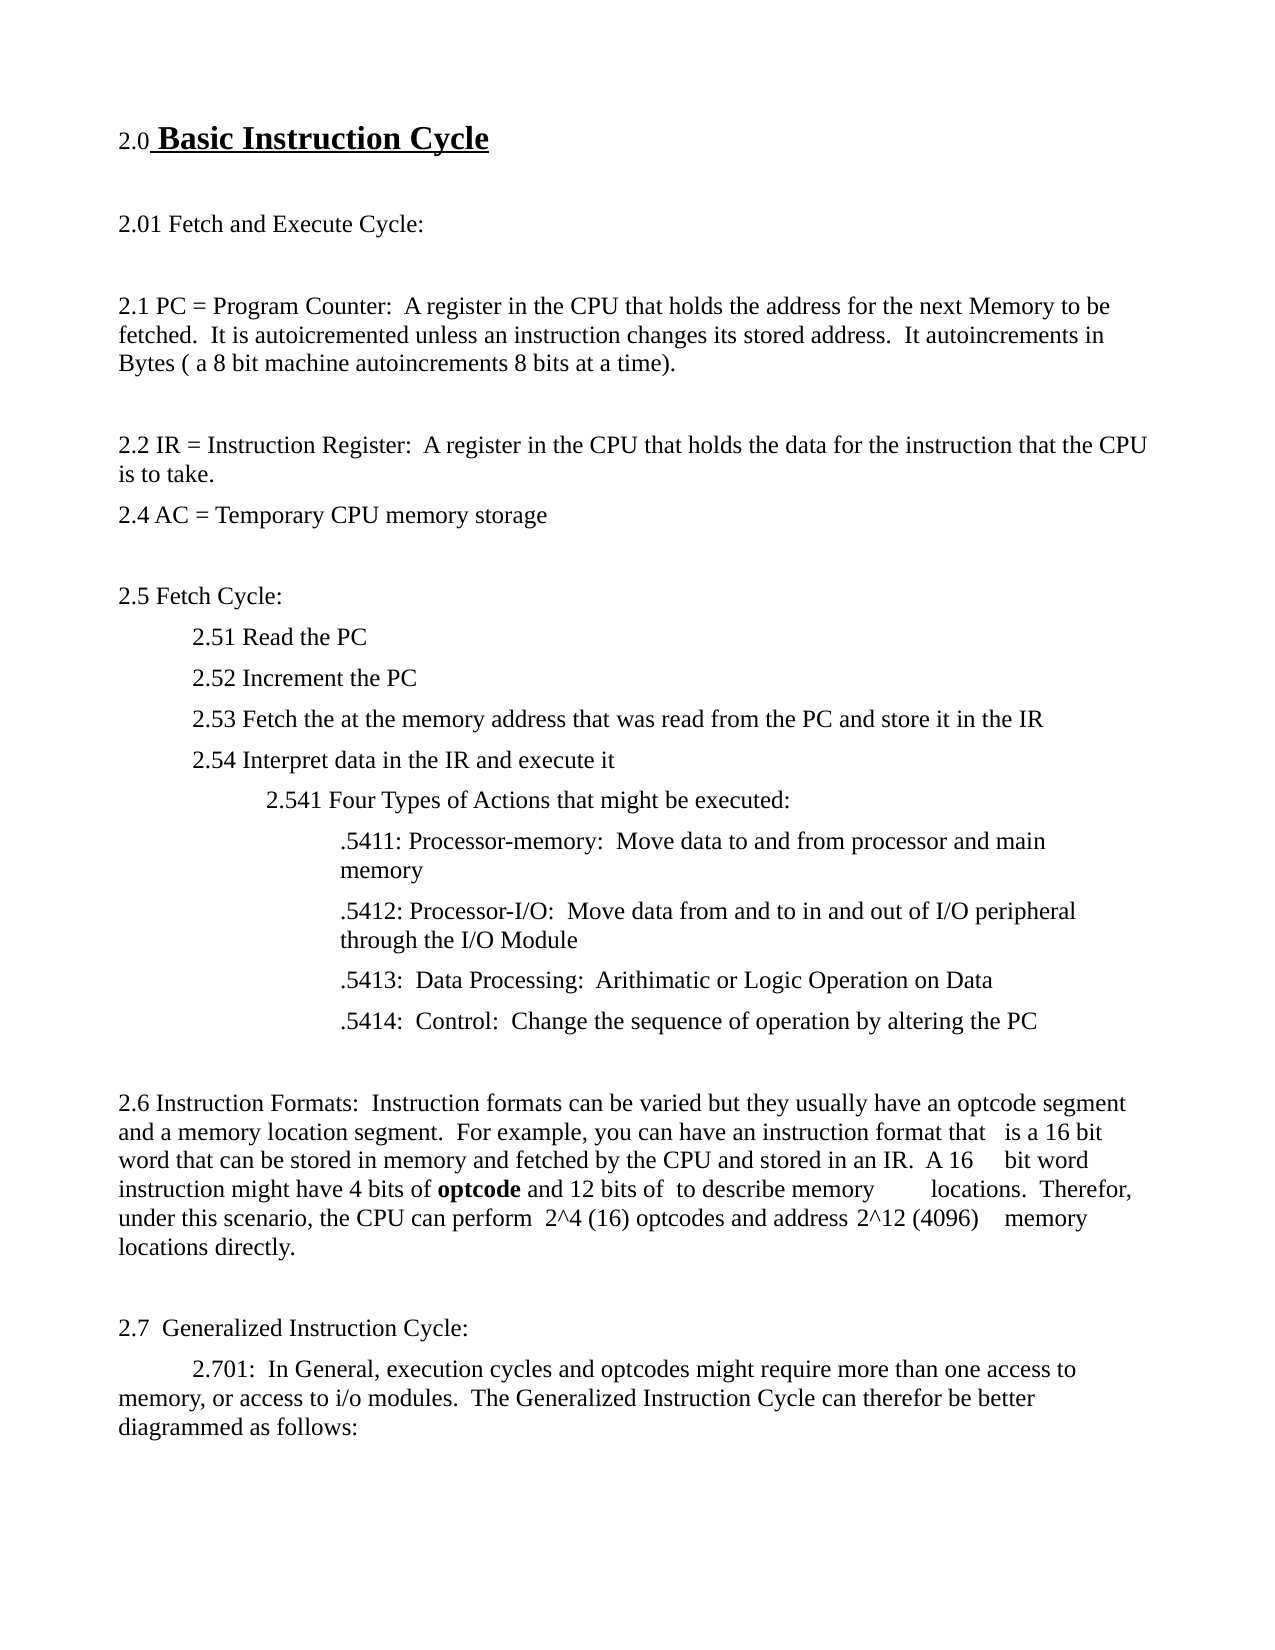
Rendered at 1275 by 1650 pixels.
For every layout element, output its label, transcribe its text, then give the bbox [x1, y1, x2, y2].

text .5411: Processor-memory: Move data to and from processor and main memory [118, 826, 1157, 884]
text 2.7 Generalized Instruction Cycle: [118, 1313, 1157, 1342]
text .5413: Data Processing: Arithimatic or Logic Operation on Data [118, 966, 1157, 994]
text 2.541 Four Types of Actions that might be executed: [118, 786, 1157, 814]
text 2.701: In General, execution cycles and optcodes might require more than one access to memory, or access to i/o modules. The Generalized Instruction Cycle can therefor be better diagrammed as follows: [118, 1354, 1157, 1441]
text 2.52 Increment the PC [118, 663, 1157, 692]
text 2.4 AC = Temporary CPU memory storage [118, 500, 1157, 528]
text 2.0 Basic Instruction Cycle [118, 118, 1157, 156]
text 2.53 Fetch the at the memory address that was read from the PC and store it in the IR [118, 704, 1157, 733]
text .5412: Processor-I/O: Move data from and to in and out of I/O peripheral through the I/O Module [118, 896, 1157, 953]
text 2.54 Interpret data in the IR and execute it [118, 745, 1157, 773]
text 2.51 Read the PC [118, 622, 1157, 651]
text .5414: Control: Change the sequence of operation by altering the PC [118, 1006, 1157, 1035]
text 2.1 PC = Program Counter: A register in the CPU that holds the address for the next Memory to be fetched. It is autoicremented unless an instruction changes its stored address. It autoincrements in Bytes ( a 8 bit machine autoincrements 8 bits at a time). [118, 291, 1157, 377]
text 2.2 IR = Instruction Register: A register in the CPU that holds the data for the instruction that the CPU is to take. [118, 430, 1157, 488]
text 2.5 Fetch Cycle: [118, 581, 1157, 610]
text 2.6 Instruction Formats: Instruction formats can be varied but they usually have an optcode segment and a memory location segment. For example, you can have an instruction format that is a 16 bit word that can be stored in memory and fetched by the CPU and stored in an IR. A 16 bit word instruction might have 4 bits of optcode and 12 bits of to describe memory locations. Therefor, under this scenario, the CPU can perform 2^4 (16) optcodes and address 2^12 (4096) memory locations directly. [118, 1088, 1157, 1261]
text 2.01 Fetch and Execute Cycle: [118, 209, 1157, 238]
